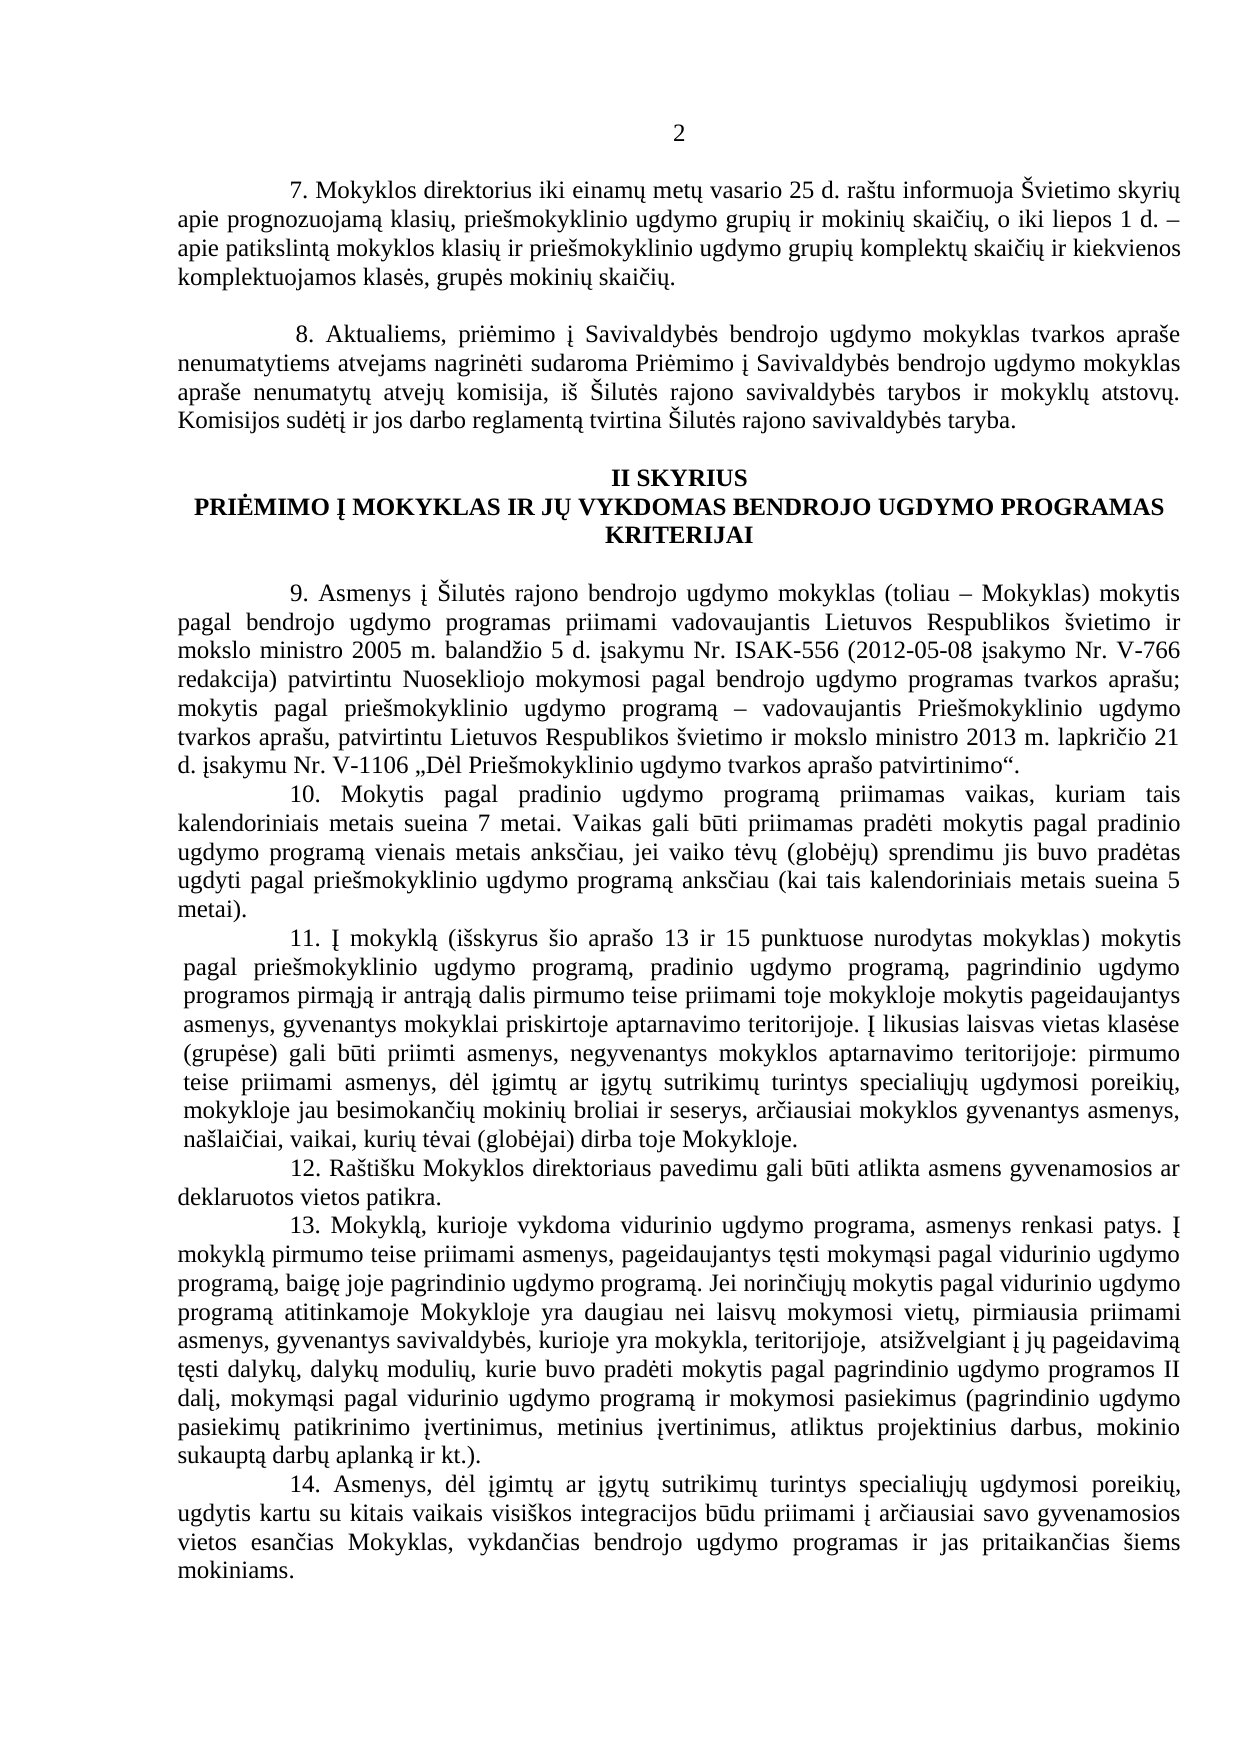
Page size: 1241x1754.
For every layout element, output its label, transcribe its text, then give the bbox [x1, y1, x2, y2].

text PRIĖMIMO Į MOKYKLAS IR JŲ VYKDOMAS BENDROJO UGDYMO PROGRAMAS KRITERIJAI [177, 492, 1181, 549]
text 7. Mokyklos direktorius iki einamų metų vasario 25 d. raštu informuoja Švietimo skyrių apie prognozuojamą klasių, priešmokyklinio ugdymo grupių ir mokinių skaičių, o iki liepos 1 d. – apie patikslintą mokyklos klasių ir priešmokyklinio ugdymo grupių komplektų skaičių ir kiekvienos komplektuojamos klasės, grupės mokinių skaičių. [177, 176, 1181, 291]
text 11. Į mokyklą (išskyrus šio aprašo 13 ir 15 punktuose nurodytas mokyklas) mokytis pagal priešmokyklinio ugdymo programą, pradinio ugdymo programą, pagrindinio ugdymo programos pirmąją ir antrąją dalis pirmumo teise priimami toje mokykloje mokytis pageidaujantys asmenys, gyvenantys mokyklai priskirtoje aptarnavimo teritorijoje. Į likusias laisvas vietas klasėse (grupėse) gali būti priimti asmenys, negyvenantys mokyklos aptarnavimo teritorijoje: pirmumo teise priimami asmenys, dėl įgimtų ar įgytų sutrikimų turintys specialiųjų ugdymosi poreikių, mokykloje jau besimokančių mokinių broliai ir seserys, arčiausiai mokyklos gyvenantys asmenys, našlaičiai, vaikai, kurių tėvai (globėjai) dirba toje Mokykloje. [183, 923, 1181, 1153]
text II SKYRIUS [177, 463, 1181, 492]
text 14. Asmenys, dėl įgimtų ar įgytų sutrikimų turintys specialiųjų ugdymosi poreikių, ugdytis kartu su kitais vaikais visiškos integracijos būdu priimami į arčiausiai savo gyvenamosios vietos esančias Mokyklas, vykdančias bendrojo ugdymo programas ir jas pritaikančias šiems mokiniams. [177, 1469, 1181, 1584]
text 8. Aktualiems, priėmimo į Savivaldybės bendrojo ugdymo mokyklas tvarkos apraše nenumatytiems atvejams nagrinėti sudaroma Priėmimo į Savivaldybės bendrojo ugdymo mokyklas apraše nenumatytų atvejų komisija, iš Šilutės rajono savivaldybės tarybos ir mokyklų atstovų. Komisijos sudėtį ir jos darbo reglamentą tvirtina Šilutės rajono savivaldybės taryba. [177, 319, 1181, 434]
text 12. Raštišku Mokyklos direktoriaus pavedimu gali būti atlikta asmens gyvenamosios ar deklaruotos vietos patikra. [177, 1153, 1181, 1211]
text 9. Asmenys į Šilutės rajono bendrojo ugdymo mokyklas (toliau – Mokyklas) mokytis pagal bendrojo ugdymo programas priimami vadovaujantis Lietuvos Respublikos švietimo ir mokslo ministro 2005 m. balandžio 5 d. įsakymu Nr. ISAK-556 (2012-05-08 įsakymo Nr. V-766 redakcija) patvirtintu Nuosekliojo mokymosi pagal bendrojo ugdymo programas tvarkos aprašu; mokytis pagal priešmokyklinio ugdymo programą – vadovaujantis Priešmokyklinio ugdymo tvarkos aprašu, patvirtintu Lietuvos Respublikos švietimo ir mokslo ministro 2013 m. lapkričio 21 d. įsakymu Nr. V-1106 „Dėl Priešmokyklinio ugdymo tvarkos aprašo patvirtinimo“. [177, 578, 1181, 779]
text 10. Mokytis pagal pradinio ugdymo programą priimamas vaikas, kuriam tais kalendoriniais metais sueina 7 metai. Vaikas gali būti priimamas pradėti mokytis pagal pradinio ugdymo programą vienais metais anksčiau, jei vaiko tėvų (globėjų) sprendimu jis buvo pradėtas ugdyti pagal priešmokyklinio ugdymo programą anksčiau (kai tais kalendoriniais metais sueina 5 metai). [177, 779, 1181, 923]
text 13. Mokyklą, kurioje vykdoma vidurinio ugdymo programa, asmenys renkasi patys. Į mokyklą pirmumo teise priimami asmenys, pageidaujantys tęsti mokymąsi pagal vidurinio ugdymo programą, baigę joje pagrindinio ugdymo programą. Jei norinčiųjų mokytis pagal vidurinio ugdymo programą atitinkamoje Mokykloje yra daugiau nei laisvų mokymosi vietų, pirmiausia priimami asmenys, gyvenantys savivaldybės, kurioje yra mokykla, teritorijoje, atsižvelgiant į jų pageidavimą tęsti dalykų, dalykų modulių, kurie buvo pradėti mokytis pagal pagrindinio ugdymo programos II dalį, mokymąsi pagal vidurinio ugdymo programą ir mokymosi pasiekimus (pagrindinio ugdymo pasiekimų patikrinimo įvertinimus, metinius įvertinimus, atliktus projektinius darbus, mokinio sukauptą darbų aplanką ir kt.). [177, 1211, 1181, 1469]
